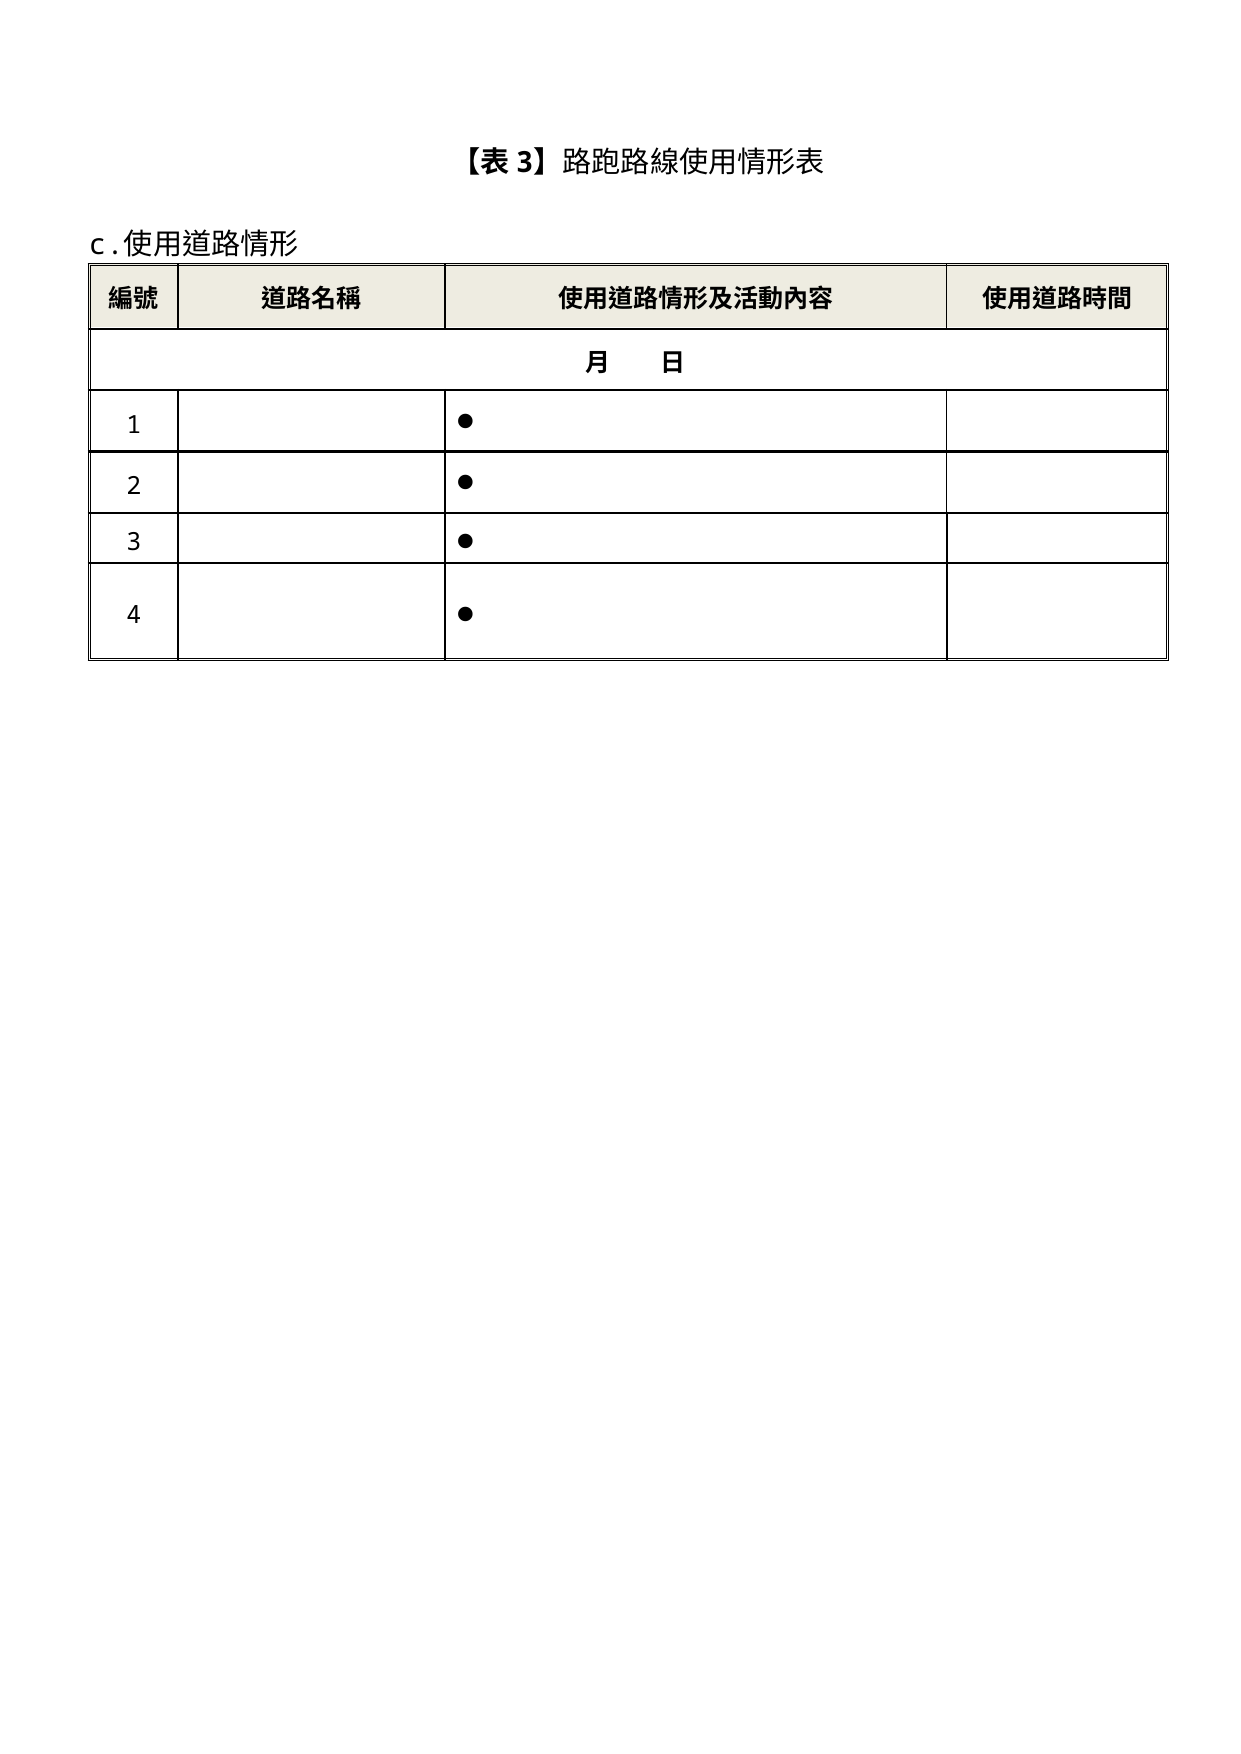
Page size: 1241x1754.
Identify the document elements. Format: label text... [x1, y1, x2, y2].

table_header 使用道路情形及活動內容 [446, 266, 946, 327]
table_cell 2 [91, 453, 177, 512]
table_cell 月 日 [91, 330, 1166, 389]
table_cell [948, 514, 1166, 562]
table_cell [179, 453, 444, 512]
table_cell [446, 391, 946, 450]
table_cell [947, 391, 1166, 450]
table_cell 3 [91, 514, 177, 562]
table_cell [179, 514, 444, 562]
text 【表3】路跑路線使用情形表 [139, 139, 1137, 181]
text c.使用道路情形 [89, 221, 1137, 263]
table_header 道路名稱 [179, 266, 444, 327]
table_cell 4 [91, 564, 177, 658]
table_cell [446, 514, 946, 562]
table_header 編號 [91, 266, 177, 327]
table_cell 1 [91, 391, 177, 450]
table_header 使用道路時間 [947, 266, 1166, 327]
table_cell [446, 453, 946, 512]
table_cell [947, 453, 1166, 512]
table_cell [179, 564, 444, 658]
table_cell [446, 564, 946, 658]
table_cell [179, 391, 444, 450]
table_cell [948, 564, 1166, 658]
